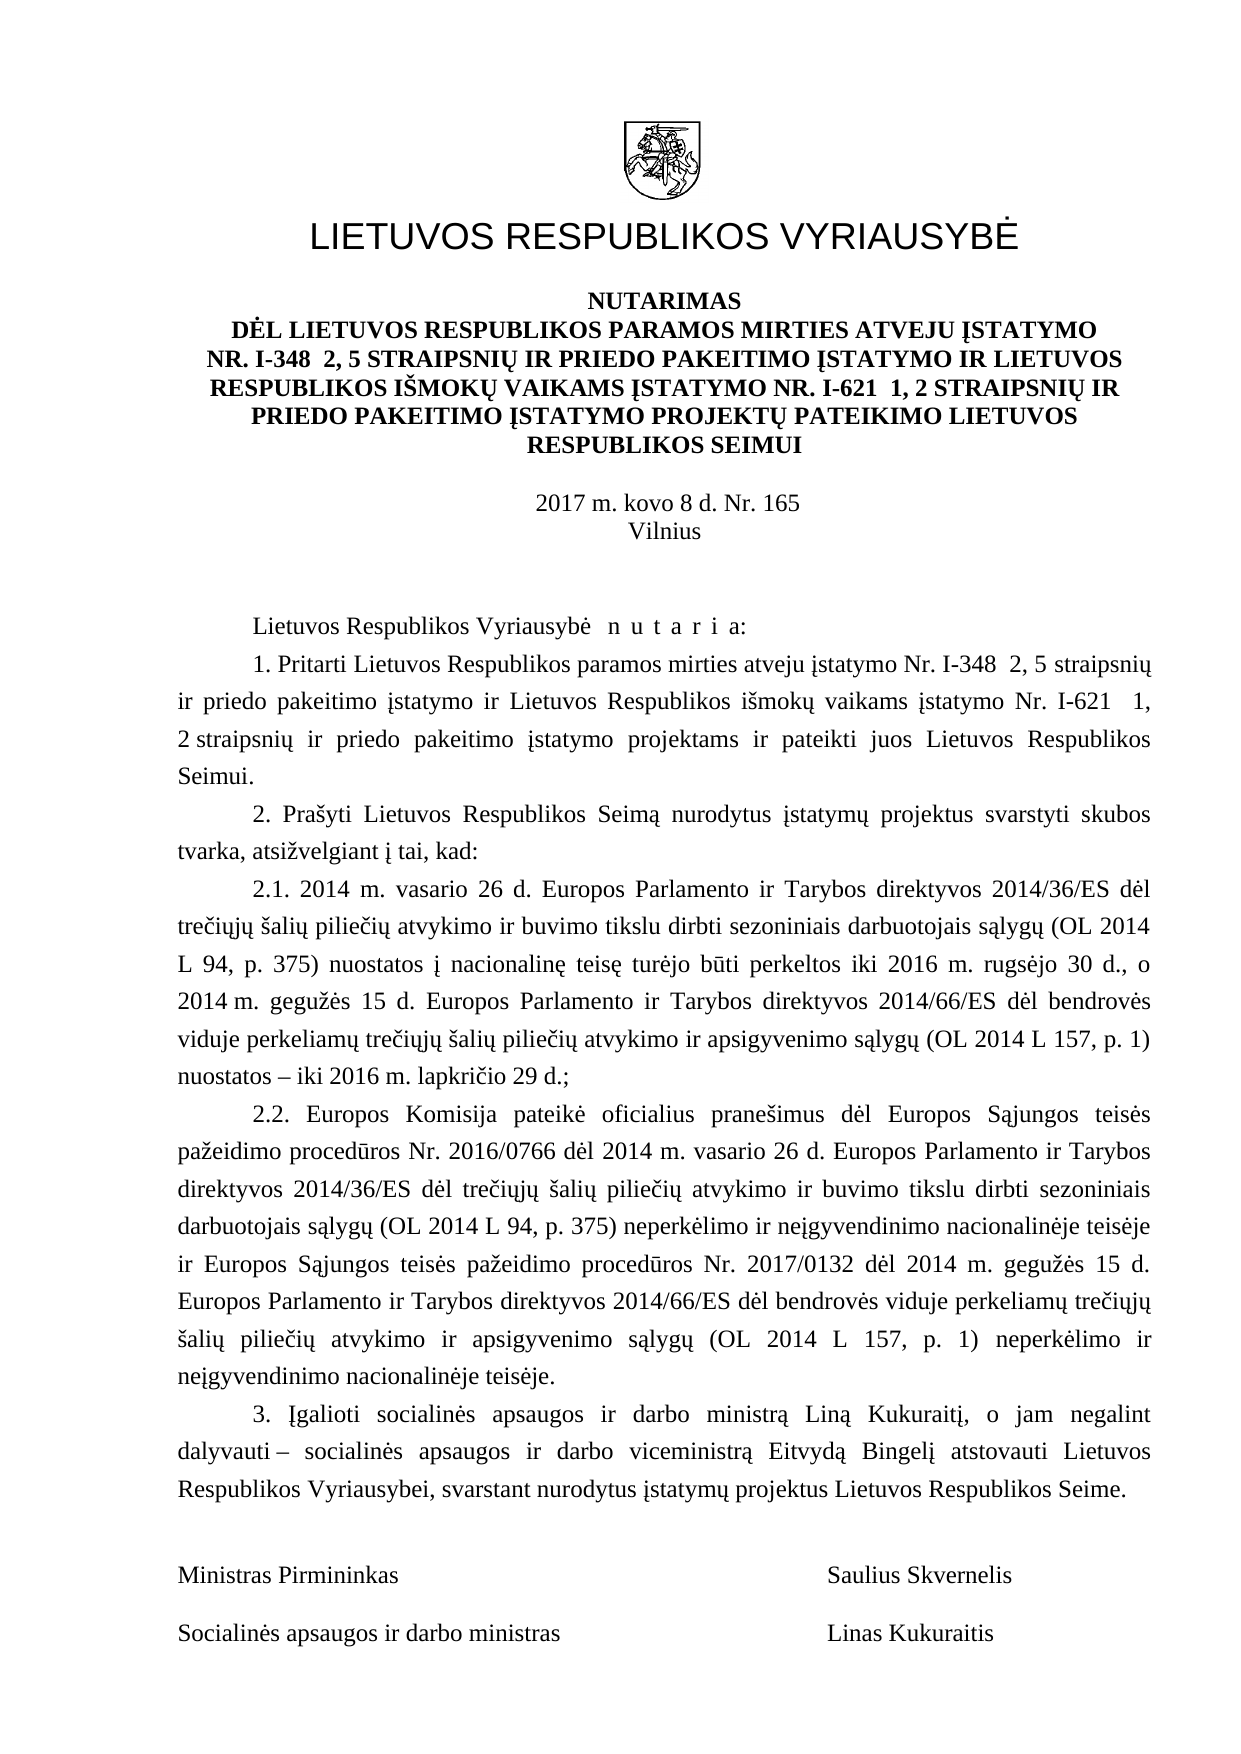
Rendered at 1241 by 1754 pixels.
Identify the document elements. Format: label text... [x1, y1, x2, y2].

text 1. Pritarti Lietuvos Respublikos paramos mirties atveju įstatymo Nr. I-348 2, 5 straipsnių ir priedo pakeitimo įstatymo ir Lietuvos Respublikos išmokų vaikams įstatymo Nr. I-621 1, 2 straipsnių ir priedo pakeitimo įstatymo projektams ir pateikti juos Lietuvos Respublikos Seimui. [177, 640, 1152, 790]
text 2.1. 2014 m. vasario 26 d. Europos Parlamento ir Tarybos direktyvos 2014/36/ES dėl trečiųjų šalių piliečių atvykimo ir buvimo tikslu dirbti sezoniniais darbuotojais sąlygų (OL 2014 L 94, p. 375) nuostatos į nacionalinę teisę turėjo būti perkeltos iki 2016 m. rugsėjo 30 d., o 2014 m. gegužės 15 d. Europos Parlamento ir Tarybos direktyvos 2014/66/ES dėl bendrovės viduje perkeliamų trečiųjų šalių piliečių atvykimo ir apsigyvenimo sąlygų (OL 2014 L 157, p. 1) nuostatos – iki 2016 m. lapkričio 29 d.; [177, 865, 1152, 1090]
text 2. Prašyti Lietuvos Respublikos Seimą nurodytus įstatymų projektus svarstyti skubos tvarka, atsižvelgiant į tai, kad: [177, 790, 1152, 865]
text Lietuvos Respublikos Vyriausybė [177, 214, 1152, 258]
text DĖL LIETUVOS RESPUBLIKOS PARAMOS MIRTIES ATVEJU ĮSTATYMO NR. I-348 2, 5 STRAIPSNIŲ IR PRIEDO PAKEITIMO ĮSTATYMO IR LIETUVOS RESPUBLIKOS IŠMOKŲ VAIKAMS ĮSTATYMO NR. I-621 1, 2 STRAIPSNIŲ IR PRIEDO PAKEITIMO ĮSTATYMO PROJEKTŲ PATEIKIMO LIETUVOS RESPUBLIKOS SEIMUI [177, 315, 1152, 459]
text Lietuvos Respublikos Vyriausybė nutaria: [177, 603, 1152, 640]
text Vilnius [177, 516, 1152, 545]
text 2.2. Europos Komisija pateikė oficialius pranešimus dėl Europos Sąjungos teisės pažeidimo procedūros Nr. 2016/0766 dėl 2014 m. vasario 26 d. Europos Parlamento ir Tarybos direktyvos 2014/36/ES dėl trečiųjų šalių piliečių atvykimo ir buvimo tikslu dirbti sezoniniais darbuotojais sąlygų (OL 2014 L 94, p. 375) neperkėlimo ir neįgyvendinimo nacionalinėje teisėje ir Europos Sąjungos teisės pažeidimo procedūros Nr. 2017/0132 dėl 2014 m. gegužės 15 d. Europos Parlamento ir Tarybos direktyvos 2014/66/ES dėl bendrovės viduje perkeliamų trečiųjų šalių piliečių atvykimo ir apsigyvenimo sąlygų (OL 2014 L 157, p. 1) neperkėlimo ir neįgyvendinimo nacionalinėje teisėje. [177, 1090, 1152, 1390]
text 3. Įgalioti socialinės apsaugos ir darbo ministrą Liną Kukuraitį, o jam negalint dalyvauti – socialinės apsaugos ir darbo viceministrą Eitvydą Bingelį atstovauti Lietuvos Respublikos Vyriausybei, svarstant nurodytus įstatymų projektus Lietuvos Respublikos Seime. [177, 1390, 1152, 1503]
text nutarimas [177, 286, 1152, 315]
text 2017 m. kovo 8 d. Nr. 165 [177, 488, 1152, 516]
text Ministras Pirmininkas Saulius Skvernelis [177, 1560, 1152, 1589]
text Socialinės apsaugos ir darbo ministras Linas Kukuraitis [177, 1618, 1152, 1646]
